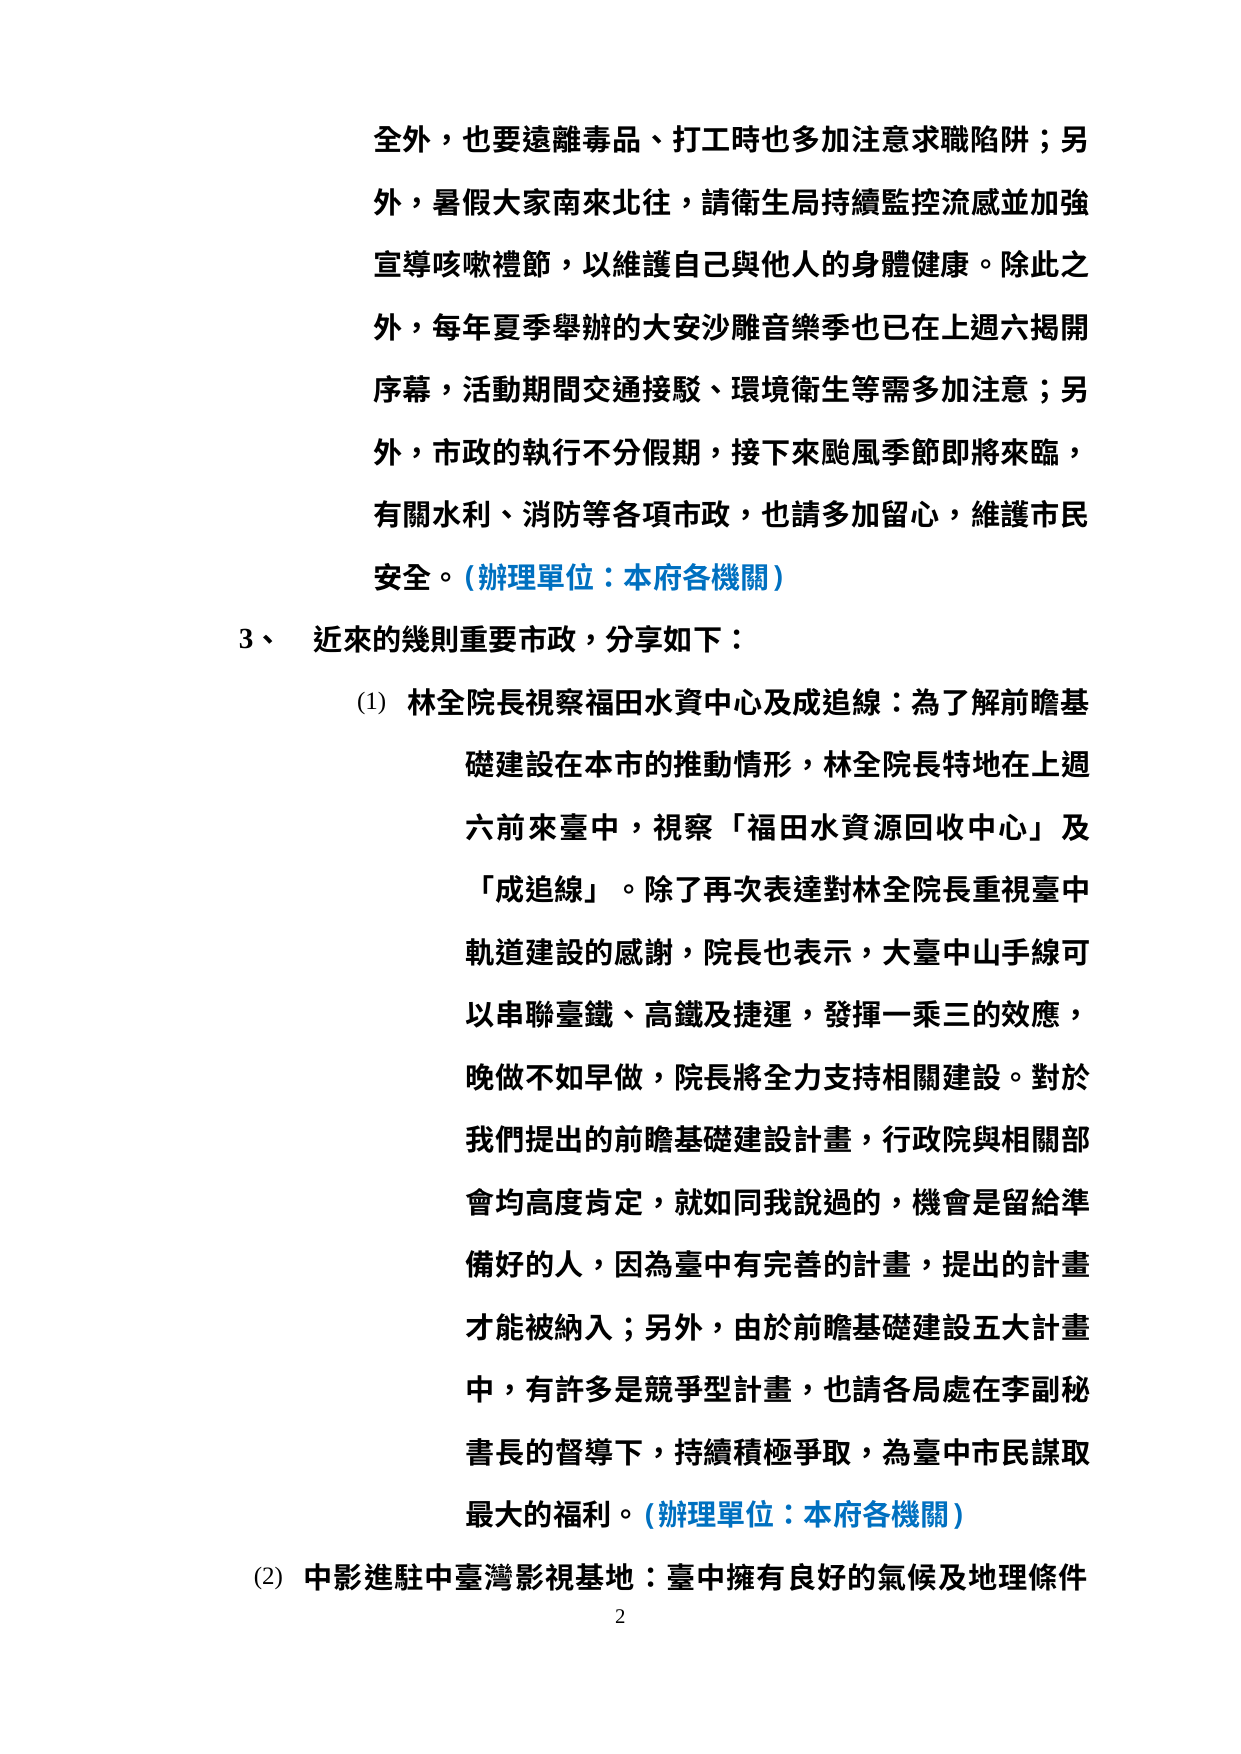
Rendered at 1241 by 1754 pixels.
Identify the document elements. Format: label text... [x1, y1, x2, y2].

list 近來的幾則重要市政，分享如下： [239, 596, 1090, 659]
list 林全院長視察福田水資中心及成追線：為了解前瞻基礎建設在本市的推動情形，林全院長特地在上週六前來臺中，視察「福田水資源回收中心」及「成追線」。除了再次表達對林全院長重視臺中軌道建設的感謝，院長也表示，大臺中山手線可以串聯臺鐵、高鐵及捷運，發揮一乘三的效應，晚做不如早做，院長將全力支持相關建設。對於我們提出的前瞻基礎建設計畫，行政院與相關部會均高度肯定，就如同我說過的，機會是留給準備好的人，因為臺中有完善的計畫，提出的計畫才能被納入；另外，由於前瞻基礎建設五大計畫中，有許多是競爭型計畫，也請各局處在李副秘書長的督導下，持續積極爭取，為臺中市民謀取最大的福利。(辦理單位：本府各機關) [357, 659, 1090, 1534]
list 全外，也要遠離毒品、打工時也多加注意求職陷阱；另外，暑假大家南來北往，請衛生局持續監控流感並加強宣導咳嗽禮節，以維護自己與他人的身體健康。除此之外，每年夏季舉辦的大安沙雕音樂季也已在上週六揭開序幕，活動期間交通接駁、環境衛生等需多加注意；另外，市政的執行不分假期，接下來颱風季節即將來臨，有關水利、消防等各項市政，也請多加留心，維護市民安全。(辦理單位：本府各機關) [239, 96, 1090, 596]
list 中影進駐中臺灣影視基地：臺中擁有良好的氣候及地理條件，適合發展電影及文創產業，因此我們積極規劃打造臺中為文創及電影之都。因此，我們投入7.8億元打造全臺首座公辦民營影視基地「中臺灣影視基地」，已於去年10月開工，並預計明年9月正式營運。由於園區規劃得宜，同時看好臺中發展影視的潛力，日前成功吸引到老字號的中影八德股份有限公司投資經營，並且於上個星期三正式完成OT案簽約儀式。未來，中影八德將傳承中影集團60年豐富電影經驗，以「水相關拍攝」和「CG拍攝」為營運核心，提供專業、便利的拍攝環境，吸引更多劇組到臺中拍片。(辦理單位：本府各機關) [253, 1534, 1090, 1596]
